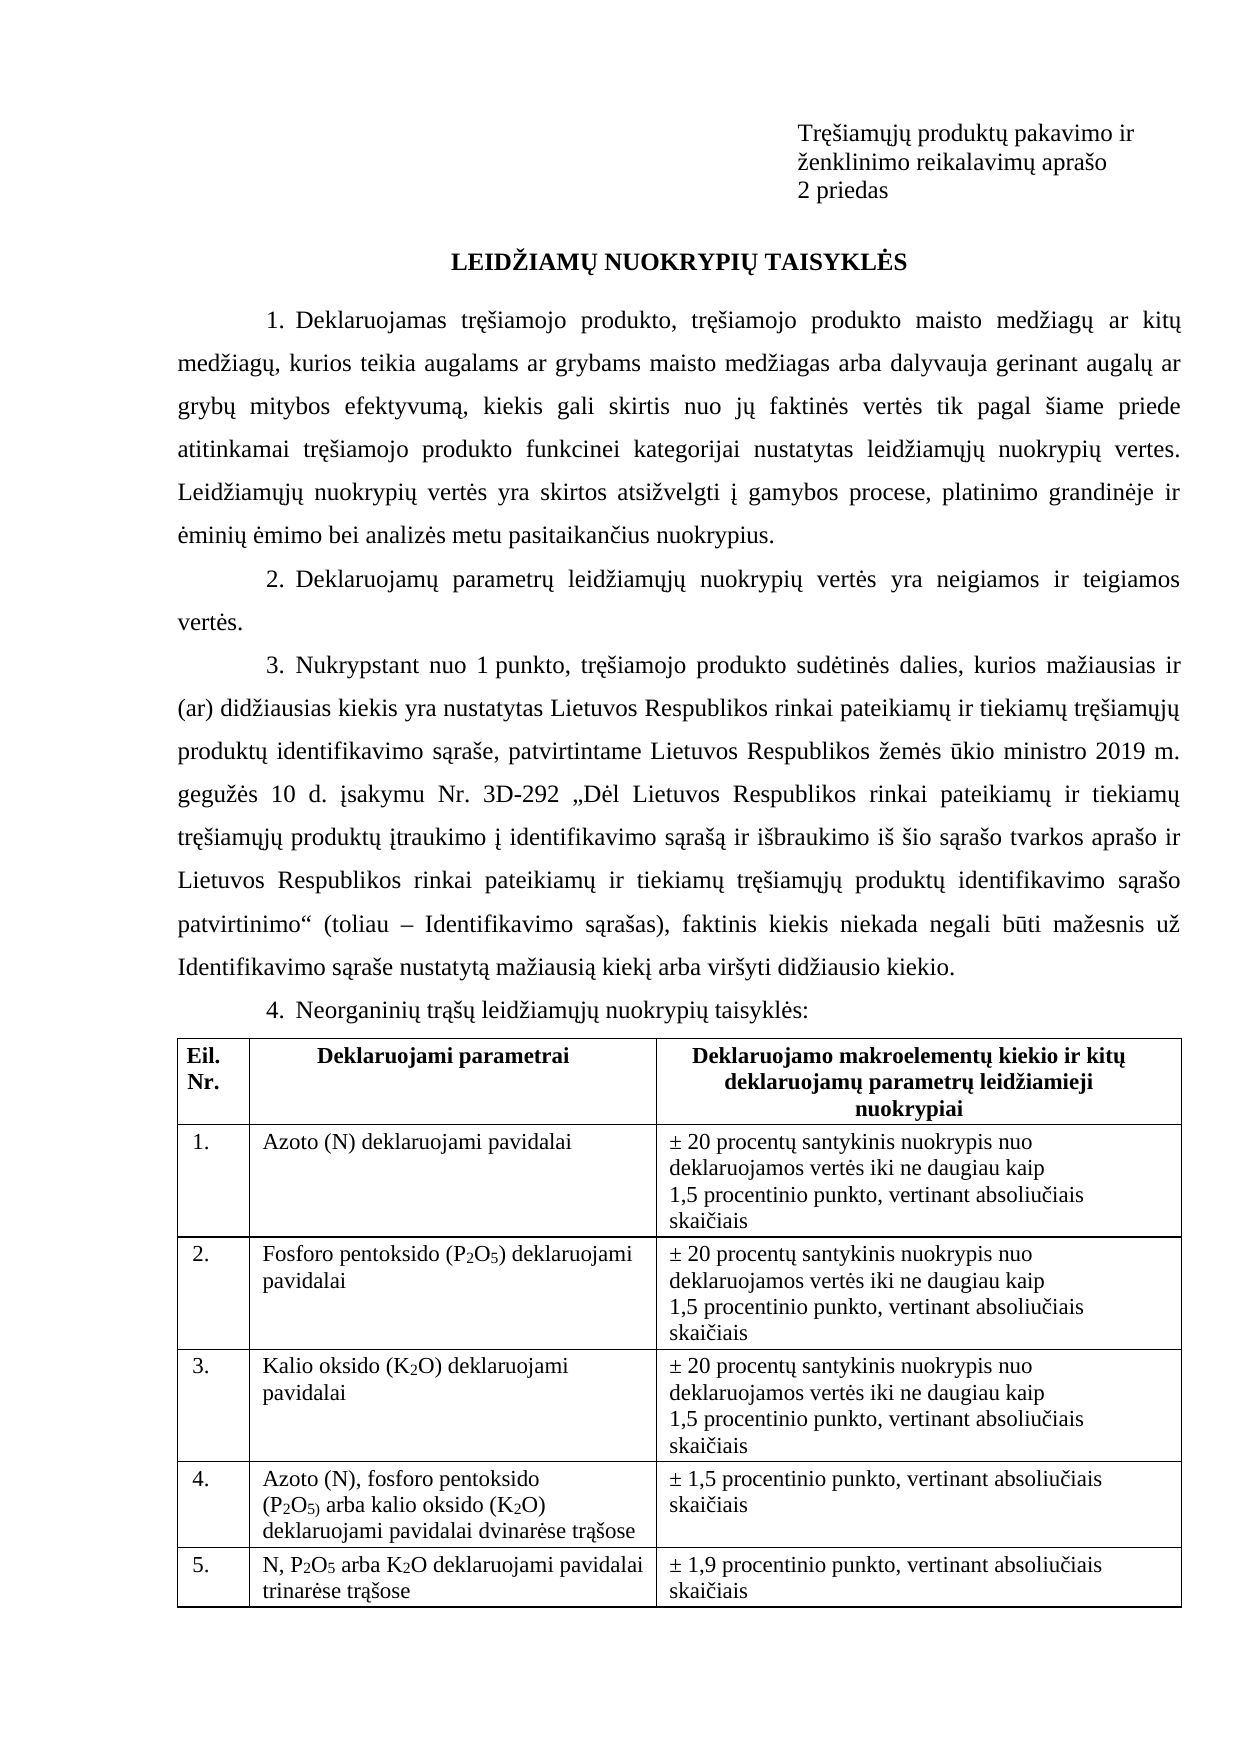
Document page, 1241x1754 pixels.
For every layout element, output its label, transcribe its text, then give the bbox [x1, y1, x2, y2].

table_cell 5. [178, 1548, 249, 1606]
table_cell 2. [178, 1238, 249, 1349]
table_cell ± 20 procentų santykinis nuokrypis nuo deklaruojamos vertės iki ne daugiau kaip 1,5 procentinio punkto, vertinant absoliučiais skaičiais [657, 1238, 1181, 1349]
table_cell 4. [178, 1462, 249, 1547]
table_cell Azoto (N), fosforo pentoksido (P2O5) arba kalio oksido (K2O) deklaruojami pavidalai dvinarėse trąšose [250, 1462, 656, 1547]
text 3. Nukrypstant nuo 1 punkto, tręšiamojo produkto sudėtinės dalies, kurios mažiausias ir (ar) didžiausias kiekis yra nustatytas Lietuvos Respublikos rinkai pateikiamų ir tiekiamų tręšiamųjų produktų identifikavimo sąraše, patvirtintame Lietuvos Respublikos žemės ūkio ministro 2019 m. gegužės 10 d. įsakymu Nr. 3D-292 „Dėl Lietuvos Respublikos rinkai pateikiamų ir tiekiamų tręšiamųjų produktų įtraukimo į identifikavimo sąrašą ir išbraukimo iš šio sąrašo tvarkos aprašo ir Lietuvos Respublikos rinkai pateikiamų ir tiekiamų tręšiamųjų produktų identifikavimo sąrašo patvirtinimo“ (toliau – Identifikavimo sąrašas), faktinis kiekis niekada negali būti mažesnis už Identifikavimo sąraše nustatytą mažiausią kiekį arba viršyti didžiausio kiekio. [177, 650, 1181, 981]
text 2. Deklaruojamų parametrų leidžiamųjų nuokrypių vertės yra neigiamos ir teigiamos vertės. [177, 564, 1181, 636]
table_cell ± 1,9 procentinio punkto, vertinant absoliučiais skaičiais [657, 1548, 1181, 1606]
text Tręšiamųjų produktų pakavimo ir ženklinimo reikalavimų aprašo 2 priedas [797, 118, 1181, 204]
text LEIDŽIAMŲ NUOKRYPIŲ TAISYKLĖS [177, 247, 1181, 276]
table_cell 3. [178, 1350, 249, 1461]
table_cell N, P2O5 arba K2O deklaruojami pavidalai trinarėse trąšose [250, 1548, 656, 1606]
table_header Deklaruojamo makroelementų kiekio ir kitų deklaruojamų parametrų leidžiamieji nuokrypiai [657, 1039, 1181, 1124]
table_header Eil. Nr. [178, 1039, 249, 1124]
table_cell Fosforo pentoksido (P2O5) deklaruojami pavidalai [250, 1238, 656, 1349]
table_cell ± 20 procentų santykinis nuokrypis nuo deklaruojamos vertės iki ne daugiau kaip 1,5 procentinio punkto, vertinant absoliučiais skaičiais [657, 1350, 1181, 1461]
text 1. Deklaruojamas tręšiamojo produkto, tręšiamojo produkto maisto medžiagų ar kitų medžiagų, kurios teikia augalams ar grybams maisto medžiagas arba dalyvauja gerinant augalų ar grybų mitybos efektyvumą, kiekis gali skirtis nuo jų faktinės vertės tik pagal šiame priede atitinkamai tręšiamojo produkto funkcinei kategorijai nustatytas leidžiamųjų nuokrypių vertes. Leidžiamųjų nuokrypių vertės yra skirtos atsižvelgti į gamybos procese, platinimo grandinėje ir ėminių ėmimo bei analizės metu pasitaikančius nuokrypius. [177, 305, 1181, 549]
table_cell Azoto (N) deklaruojami pavidalai [250, 1125, 656, 1236]
text 4. Neorganinių trąšų leidžiamųjų nuokrypių taisyklės: [162, 995, 1181, 1024]
table_header Deklaruojami parametrai [250, 1039, 656, 1124]
table_cell ± 1,5 procentinio punkto, vertinant absoliučiais skaičiais [657, 1462, 1181, 1547]
table_cell Kalio oksido (K2O) deklaruojami pavidalai [250, 1350, 656, 1461]
table_cell 1. [178, 1125, 249, 1236]
table_cell ± 20 procentų santykinis nuokrypis nuo deklaruojamos vertės iki ne daugiau kaip 1,5 procentinio punkto, vertinant absoliučiais skaičiais [657, 1125, 1181, 1236]
